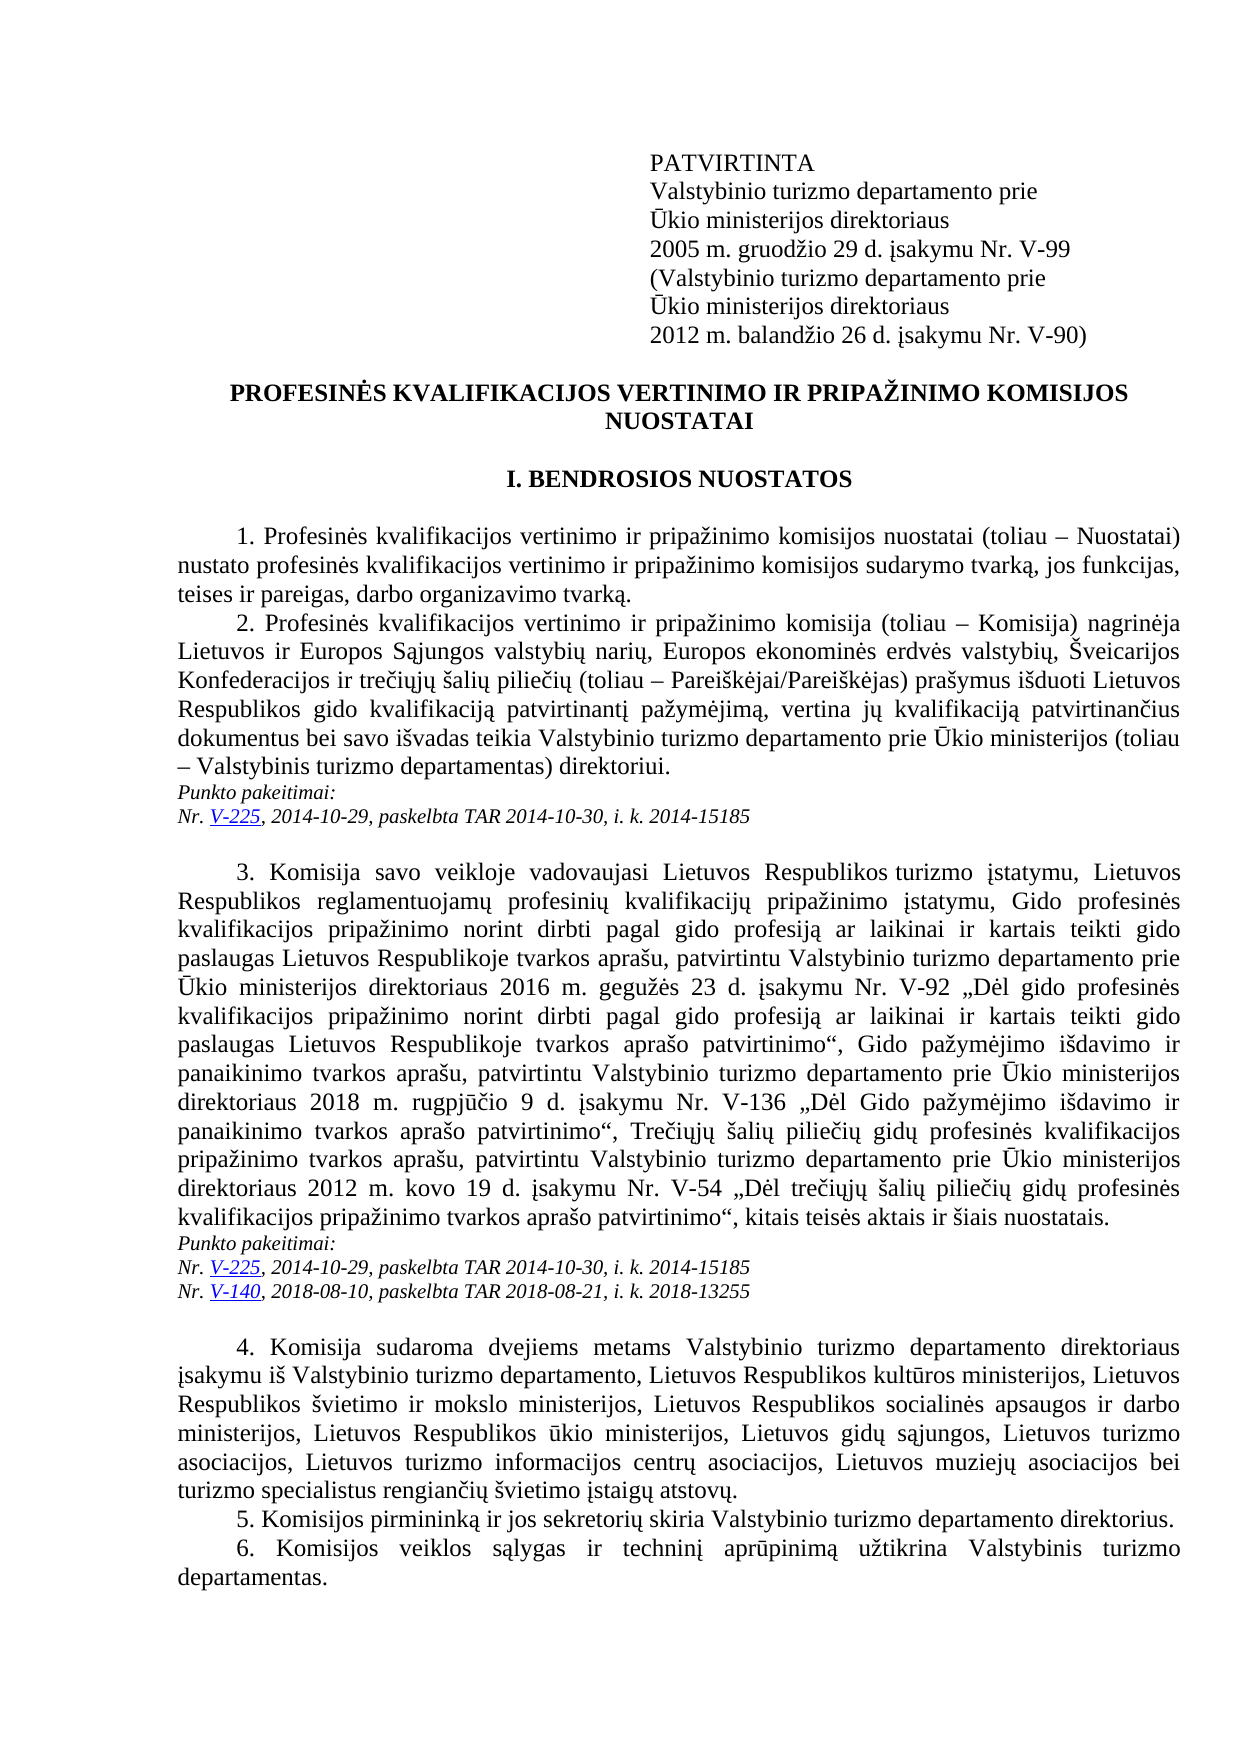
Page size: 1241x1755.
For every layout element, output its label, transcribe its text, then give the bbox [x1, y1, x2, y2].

text I. Bendrosios nuostatos [177, 464, 1181, 493]
text 1. Profesinės kvalifikacijos vertinimo ir pripažinimo komisijos nuostatai (toliau – Nuostatai) nustato profesinės kvalifikacijos vertinimo ir pripažinimo komisijos sudarymo tvarką, jos funkcijas, teises ir pareigas, darbo organizavimo tvarką. [177, 521, 1181, 608]
text PATVIRTINTA [649, 148, 1181, 176]
text 2. Profesinės kvalifikacijos vertinimo ir pripažinimo komisija (toliau – Komisija) nagrinėja Lietuvos ir Europos Sąjungos valstybių narių, Europos ekonominės erdvės valstybių, Šveicarijos Konfederacijos ir trečiųjų šalių piliečių (toliau – Pareiškėjai/Pareiškėjas) prašymus išduoti Lietuvos Respublikos gido kvalifikaciją patvirtinantį pažymėjimą, vertina jų kvalifikaciją patvirtinančius dokumentus bei savo išvadas teikia Valstybinio turizmo departamento prie Ūkio ministerijos (toliau – Valstybinis turizmo departamentas) direktoriui. [177, 608, 1181, 780]
text 4. Komisija sudaroma dvejiems metams Valstybinio turizmo departamento direktoriaus įsakymu iš Valstybinio turizmo departamento, Lietuvos Respublikos kultūros ministerijos, Lietuvos respublikos švietimo ir mokslo ministerijos, Lietuvos Respublikos socialinės apsaugos ir darbo ministerijos, Lietuvos Respublikos ūkio ministerijos, Lietuvos gidų sąjungos, Lietuvos turizmo asociacijos, Lietuvos turizmo informacijos centrų asociacijos, Lietuvos muziejų asociacijos bei turizmo specialistus rengiančių švietimo įstaigų atstovų. [177, 1332, 1181, 1504]
text 5. Komisijos pirmininką ir jos sekretorių skiria Valstybinio turizmo departamento direktorius. [177, 1504, 1181, 1533]
text 2005 m. gruodžio 29 d. įsakymu Nr. V-99 [649, 234, 1181, 263]
text Profesinės kvalifikacijos vertinimo ir PRIPAŽINIMO komisijos nuostatai [177, 378, 1181, 435]
text Punkto pakeitimai: [177, 1231, 1181, 1255]
text 6. Komisijos veiklos sąlygas ir techninį aprūpinimą užtikrina Valstybinis turizmo departamentas. [177, 1533, 1181, 1590]
text Ūkio ministerijos direktoriaus [649, 205, 1181, 234]
text Nr. V-225, 2014-10-29, paskelbta TAR 2014-10-30, i. k. 2014-15185 [177, 1255, 1181, 1279]
text 3. Komisija savo veikloje vadovaujasi Lietuvos Respublikos turizmo įstatymu, Lietuvos Respublikos reglamentuojamų profesinių kvalifikacijų pripažinimo įstatymu, Gido profesinės kvalifikacijos pripažinimo norint dirbti pagal gido profesiją ar laikinai ir kartais teikti gido paslaugas Lietuvos Respublikoje tvarkos aprašu, patvirtintu Valstybinio turizmo departamento prie Ūkio ministerijos direktoriaus 2016 m. gegužės 23 d. įsakymu Nr. V-92 „Dėl gido profesinės kvalifikacijos pripažinimo norint dirbti pagal gido profesiją ar laikinai ir kartais teikti gido paslaugas Lietuvos Respublikoje tvarkos aprašo patvirtinimo“, Gido pažymėjimo išdavimo ir panaikinimo tvarkos aprašu, patvirtintu Valstybinio turizmo departamento prie Ūkio ministerijos direktoriaus 2018 m. rugpjūčio 9 d. įsakymu Nr. V-136 „Dėl Gido pažymėjimo išdavimo ir panaikinimo tvarkos aprašo patvirtinimo“, Trečiųjų šalių piliečių gidų profesinės kvalifikacijos pripažinimo tvarkos aprašu, patvirtintu Valstybinio turizmo departamento prie Ūkio ministerijos direktoriaus 2012 m. kovo 19 d. įsakymu Nr. V-54 „Dėl trečiųjų šalių piliečių gidų profesinės kvalifikacijos pripažinimo tvarkos aprašo patvirtinimo“, kitais teisės aktais ir šiais nuostatais. [177, 857, 1181, 1231]
text Nr. V-140, 2018-08-10, paskelbta TAR 2018-08-21, i. k. 2018-13255 [177, 1279, 1181, 1303]
text (Valstybinio turizmo departamento prie [649, 263, 1181, 291]
text 2012 m. balandžio 26 d. įsakymu Nr. V-90) [649, 320, 1181, 349]
text Nr. V-225, 2014-10-29, paskelbta TAR 2014-10-30, i. k. 2014-15185 [177, 804, 1181, 828]
text Valstybinio turizmo departamento prie [649, 176, 1181, 205]
text Ūkio ministerijos direktoriaus [649, 291, 1181, 320]
text Punkto pakeitimai: [177, 780, 1181, 804]
